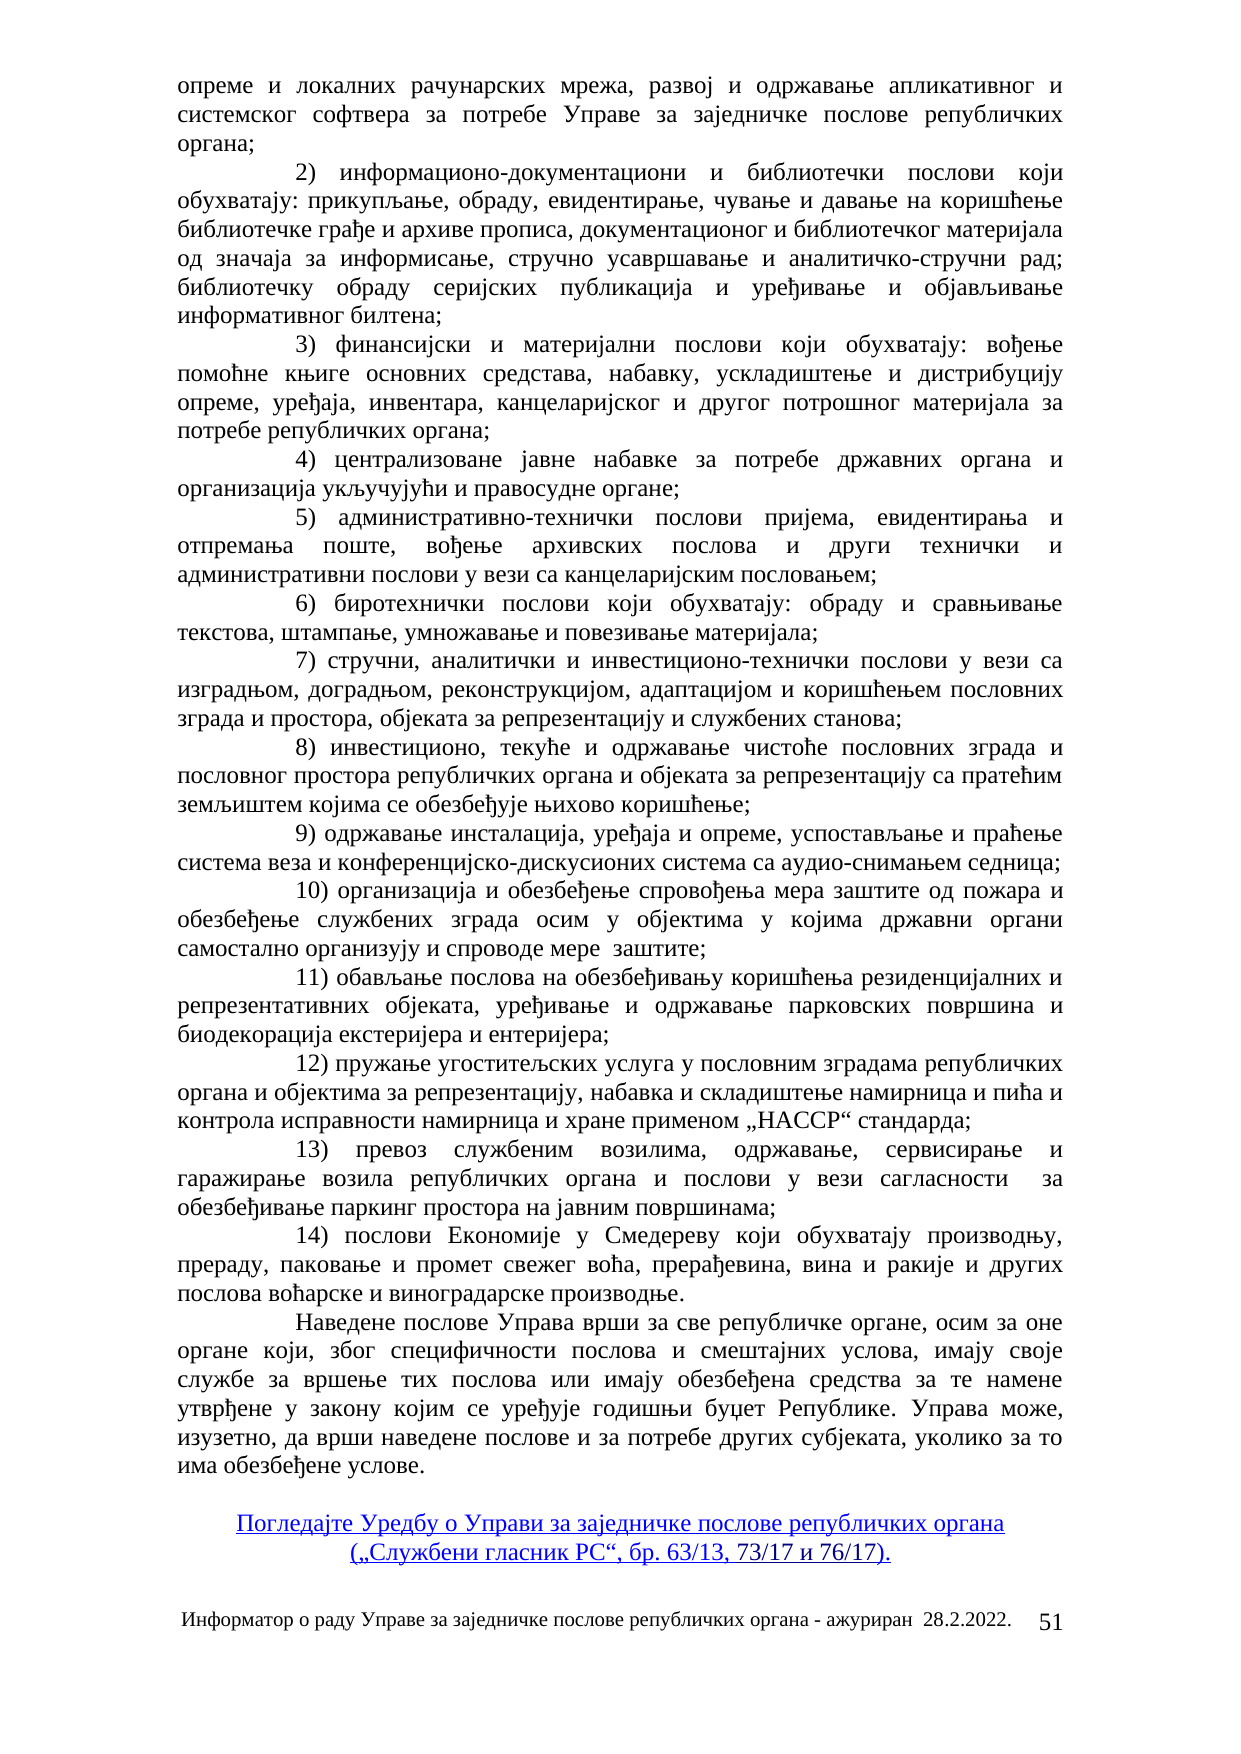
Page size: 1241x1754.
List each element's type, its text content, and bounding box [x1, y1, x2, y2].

text Наведене послове Управа врши за све републичке органе, осим за оне органе који, због специфичности послова и смештајних услова, имају своје службе за вршење тих послова или имају обезбеђена средства за те намене утврђене у закону којим се уређује годишњи буџет Републике. Управа може, изузетно, да врши наведене послове и за потребе других субјеката, уколико за то има обезбеђене услове. [177, 1307, 1063, 1479]
text 9) одржавање инсталација, уређаја и опреме, успостављање и праћење система веза и конференцијско-дискусионих система са аудио-снимањем седница; [177, 818, 1063, 876]
text 12) пружање угоститељских услуга у пословним зградама републичких органа и објектима за репрезентацију, набавка и складиштење намирница и пића и контрола исправности намирница и хране применом „HACCP“ стандарда; [177, 1048, 1063, 1134]
text 13) превоз службеним возилима, одржавање, сервисирање и гаражирање возила републичких органа и послови у вези сагласности за обезбеђивање паркинг простора на јавним површинама; [177, 1134, 1063, 1221]
text Погледајте Уредбу о Управи за заједничке послове републичких органа („Службени гласник РС“, бр. 63/13, 73/17 и 76/17). [177, 1508, 1063, 1566]
text 10) организација и обезбеђење спровођења мера заштите од пожара и обезбеђење службених зграда осим у објектима у којима државни органи самостално организују и спроводе мере заштите; [177, 876, 1063, 962]
text опреме и локалних рачунарских мрежа, развој и одржавање апликативног и системског софтвера за потребе Управе за заједничке послове републичких органа; [177, 71, 1063, 157]
text 4) централизоване јавне набавке за потребе државних органа и организација укључујући и правосудне органе; [177, 444, 1063, 502]
text 14) послови Економије у Смедереву који обухватају производњу, прераду, паковање и промет свежег воћа, прерађевина, вина и ракије и других послова воћарске и виноградарске производње. [177, 1221, 1063, 1307]
text 5) административно-технички послови пријема, евидентирања и отпремања поште, вођење архивских послова и други технички и административни послови у вези са канцеларијским пословањем; [177, 502, 1063, 588]
text 11) обављање послова на обезбеђивању коришћења резиденцијалних и репрезентативних објеката, уређивање и одржавање парковских површина и биодекорација екстеријера и ентеријера; [177, 962, 1063, 1048]
text 7) стручни, аналитички и инвестиционо-технички послови у вези са изградњом, доградњом, реконструкцијом, адаптацијом и коришћењем пословних зграда и простора, објеката за репрезентацију и службених станова; [177, 646, 1063, 732]
text 2) информационо-документациони и библиотечки послови који обухватају: прикупљање, обраду, евидентирање, чување и давање на коришћење библиотечке грађе и архиве прописа, документационог и библиотечког материјала од значаја за информисање, стручно усавршавање и аналитичко-стручни рад; библиотечку обраду серијских публикација и уређивање и објављивање информативног билтена; [177, 157, 1063, 329]
text 8) инвестиционо, текуће и одржавање чистоће пословних зграда и пословног простора републичких органа и објеката за репрезентацију са пратећим земљиштем којима се обезбеђује њихово коришћење; [177, 732, 1063, 818]
text 3) финансијски и материјални послови који обухватају: вођење помоћне књиге основних средстава, набавку, ускладиштење и дистрибуцију опреме, уређаја, инвентара, канцеларијског и другог потрошног материјала за потребе републичких органа; [177, 329, 1063, 444]
text 6) биротехнички послови који обухватају: обраду и сравњивање текстова, штампање, умножавање и повезивање материјала; [177, 588, 1063, 646]
